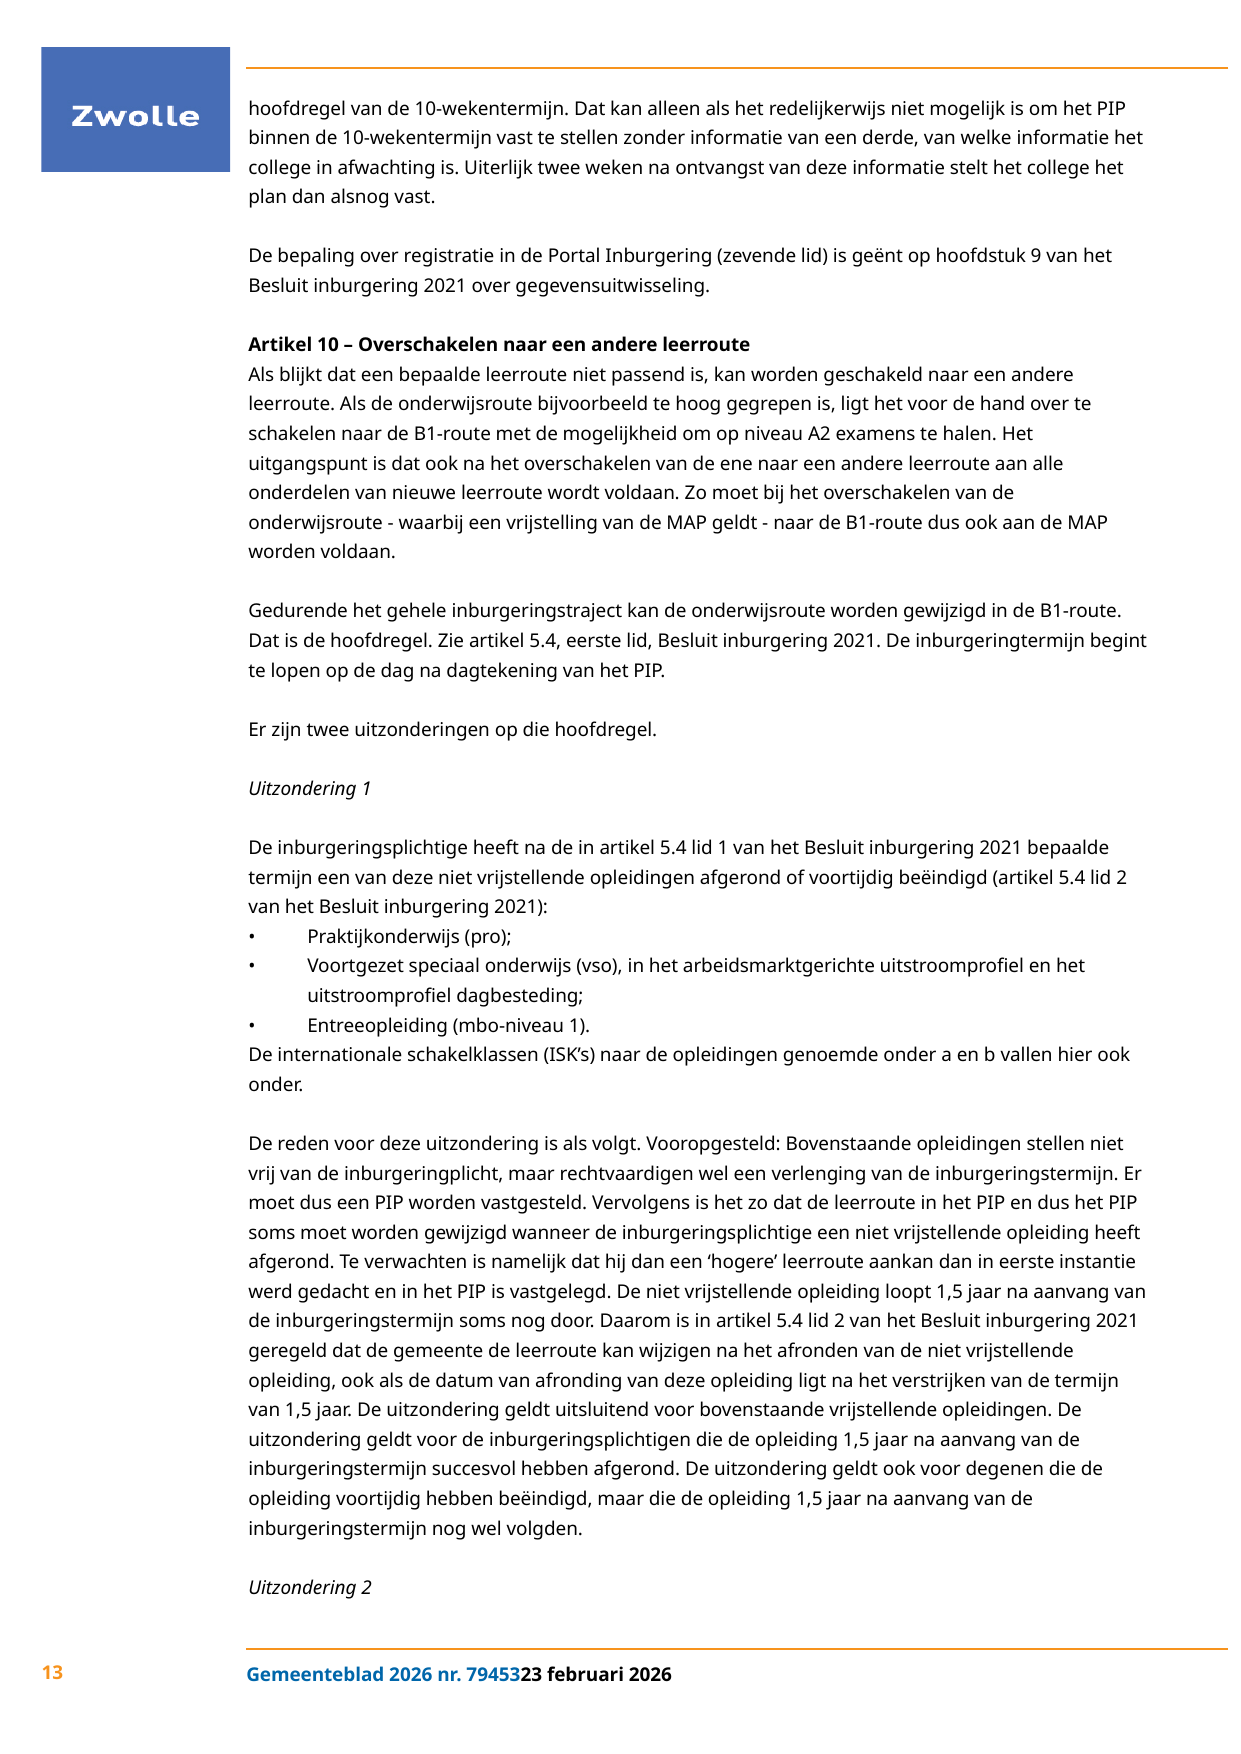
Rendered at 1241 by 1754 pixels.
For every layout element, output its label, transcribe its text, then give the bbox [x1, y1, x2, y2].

text Uitzondering 1 [248, 775, 1152, 801]
text Uitzondering 2 [248, 1574, 1152, 1600]
text Gedurende het gehele inburgeringstraject kan de onderwijsroute worden gewijzigd in de B1-route. Dat is de hoofdregel. Zie artikel 5.4, eerste lid, Besluit inburgering 2021. De inburgeringtermijn begint te lopen op de dag na dagtekening van het PIP. [248, 598, 1152, 683]
picture [41, 47, 231, 172]
text Als blijkt dat een bepaalde leerroute niet passend is, kan worden geschakeld naar een andere leerroute. Als de onderwijsroute bijvoorbeeld te hoog gegrepen is, ligt het voor de hand over te schakelen naar de B1-route met de mogelijkheid om op niveau A2 examens te halen. Het uitgangspunt is dat ook na het overschakelen van de ene naar een andere leerroute aan alle onderdelen van nieuwe leerroute wordt voldaan. Zo moet bij het overschakelen van de onderwijsroute - waarbij een vrijstelling van de MAP geldt - naar de B1-route dus ook aan de MAP worden voldaan. [248, 361, 1152, 564]
list Entreeopleiding (mbo-niveau 1). [248, 1012, 1152, 1038]
text Artikel 10 – Overschakelen naar een andere leerroute [248, 331, 1152, 357]
text hoofdregel van de 10-wekentermijn. Dat kan alleen als het redelijkerwijs niet mogelijk is om het PIP binnen de 10-wekentermijn vast te stellen zonder informatie van een derde, van welke informatie het college in afwachting is. Uiterlijk twee weken na ontvangst van deze informatie stelt het college het plan dan alsnog vast. [248, 95, 1152, 209]
text Er zijn twee uitzonderingen op die hoofdregel. [248, 716, 1152, 742]
list Voortgezet speciaal onderwijs (vso), in het arbeidsmarktgerichte uitstroomprofiel en het uitstroomprofiel dagbesteding; [248, 953, 1152, 1008]
text De internationale schakelklassen (ISK’s) naar de opleidingen genoemde onder a en b vallen hier ook onder. [248, 1041, 1152, 1097]
text De reden voor deze uitzondering is als volgt. Vooropgesteld: Bovenstaande opleidingen stellen niet vrij van de inburgeringplicht, maar rechtvaardigen wel een verlenging van de inburgeringstermijn. Er moet dus een PIP worden vastgesteld. Vervolgens is het zo dat de leerroute in het PIP en dus het PIP soms moet worden gewijzigd wanneer de inburgeringsplichtige een niet vrijstellende opleiding heeft afgerond. Te verwachten is namelijk dat hij dan een ‘hogere’ leerroute aankan dan in eerste instantie werd gedacht en in het PIP is vastgelegd. De niet vrijstellende opleiding loopt 1,5 jaar na aanvang van de inburgeringstermijn soms nog door. Daarom is in artikel 5.4 lid 2 van het Besluit inburgering 2021 geregeld dat de gemeente de leerroute kan wijzigen na het afronden van de niet vrijstellende opleiding, ook als de datum van afronding van deze opleiding ligt na het verstrijken van de termijn van 1,5 jaar. De uitzondering geldt uitsluitend voor bovenstaande vrijstellende opleidingen. De uitzondering geldt voor de inburgeringsplichtigen die de opleiding 1,5 jaar na aanvang van de inburgeringstermijn succesvol hebben afgerond. De uitzondering geldt ook voor degenen die de opleiding voortijdig hebben beëindigd, maar die de opleiding 1,5 jaar na aanvang van de inburgeringstermijn nog wel volgden. [248, 1130, 1152, 1541]
list Praktijkonderwijs (pro); [248, 923, 1152, 949]
text De bepaling over registratie in de Portal Inburgering (zevende lid) is geënt op hoofdstuk 9 van het Besluit inburgering 2021 over gegevensuitwisseling. [248, 243, 1152, 298]
text De inburgeringsplichtige heeft na de in artikel 5.4 lid 1 van het Besluit inburgering 2021 bepaalde termijn een van deze niet vrijstellende opleidingen afgerond of voortijdig beëindigd (artikel 5.4 lid 2 van het Besluit inburgering 2021): [248, 834, 1152, 919]
